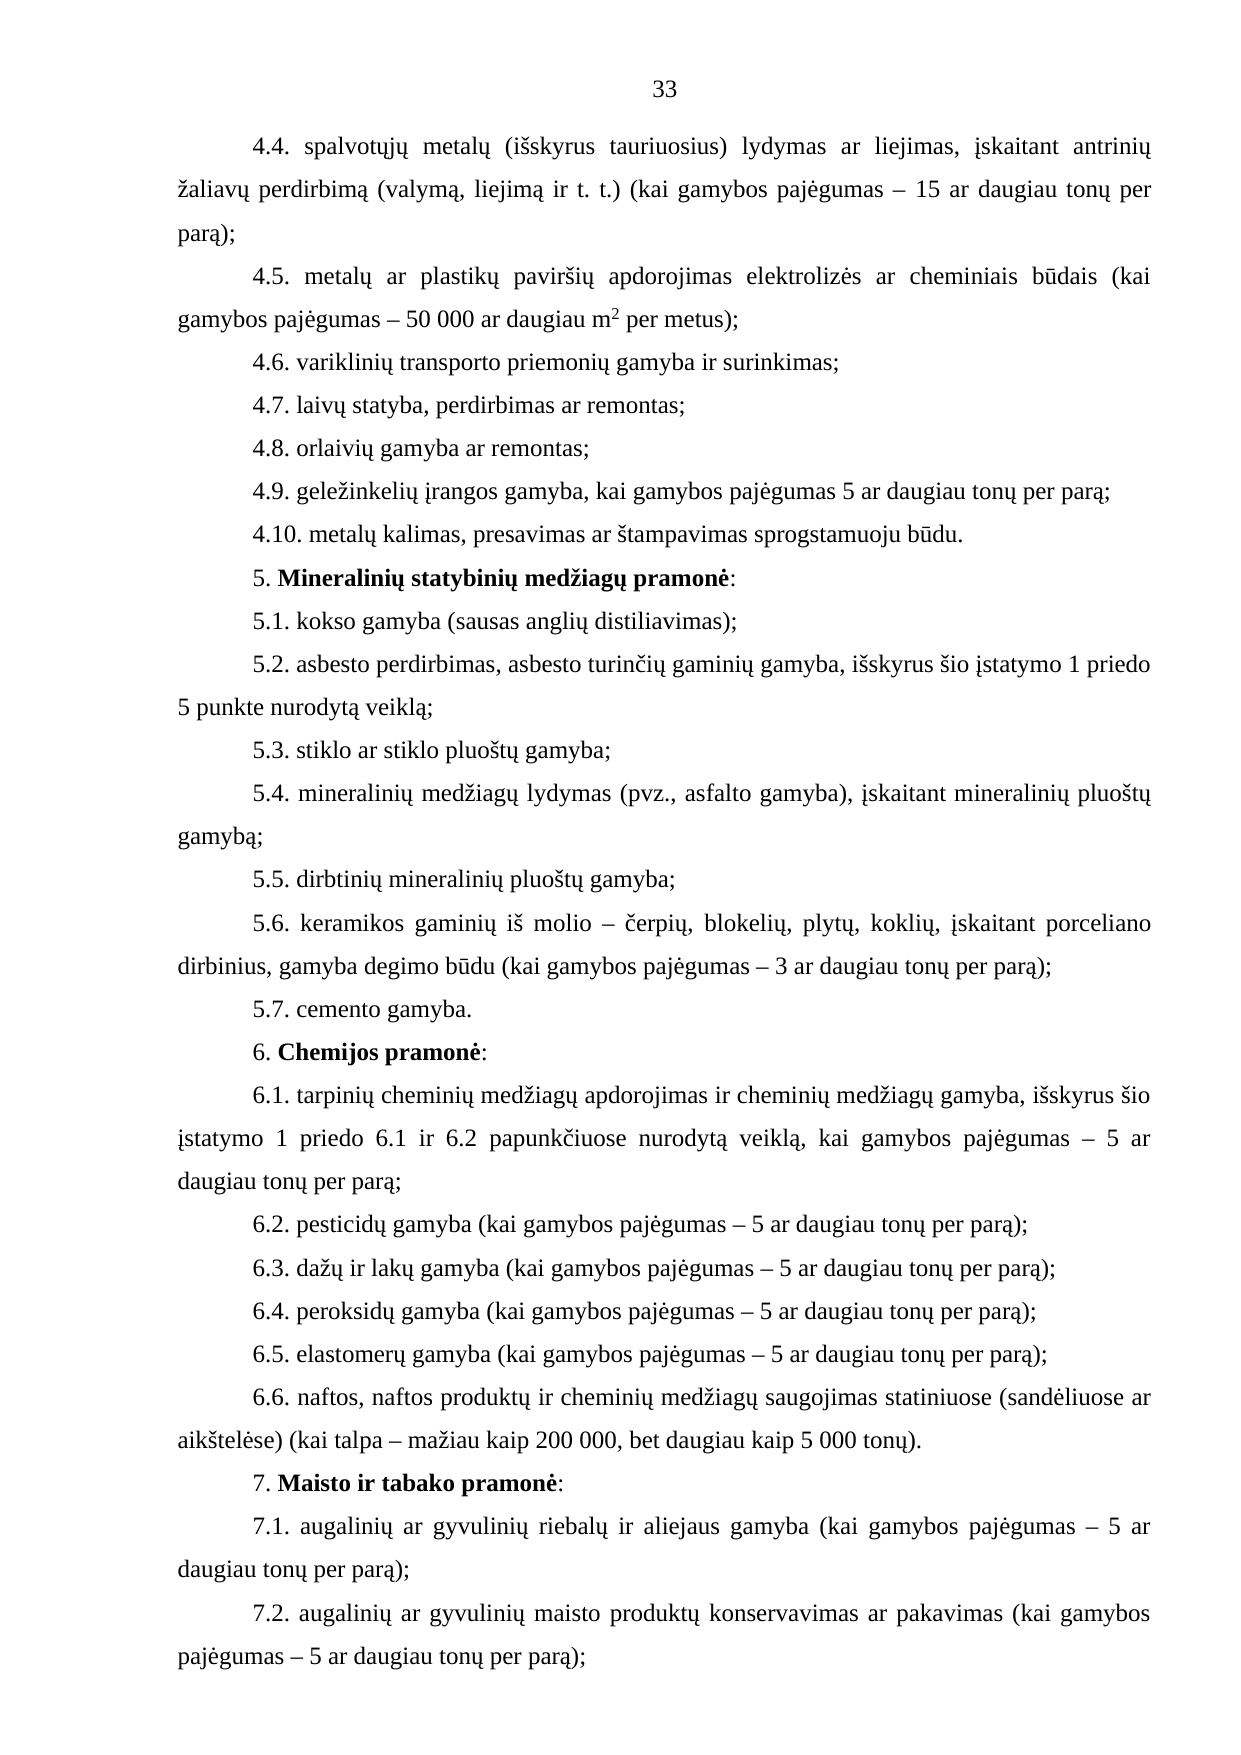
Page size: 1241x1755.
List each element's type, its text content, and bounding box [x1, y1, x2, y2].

text 4.8. orlaivių gamyba ar remontas; [177, 433, 1152, 462]
text 5. Mineralinių statybinių medžiagų pramonė: [177, 563, 1152, 591]
text 5.1. kokso gamyba (sausas anglių distiliavimas); [177, 606, 1152, 634]
text 5.3. stiklo ar stiklo pluoštų gamyba; [177, 735, 1152, 764]
text 6.5. elastomerų gamyba (kai gamybos pajėgumas – 5 ar daugiau tonų per parą); [177, 1339, 1152, 1368]
text 6.3. dažų ir lakų gamyba (kai gamybos pajėgumas – 5 ar daugiau tonų per parą); [177, 1253, 1152, 1281]
text 4.10. metalų kalimas, presavimas ar štampavimas sprogstamuoju būdu. [177, 519, 1152, 548]
text 4.5. metalų ar plastikų paviršių apdorojimas elektrolizės ar cheminiais būdais (kai gamybos pajėgumas – 50 000 ar daugiau m2 per metus); [177, 261, 1152, 333]
text 5.6. keramikos gaminių iš molio – čerpių, blokelių, plytų, koklių, įskaitant porceliano dirbinius, gamyba degimo būdu (kai gamybos pajėgumas – 3 ar daugiau tonų per parą); [177, 908, 1152, 979]
text 4.6. variklinių transporto priemonių gamyba ir surinkimas; [177, 347, 1152, 376]
text 4.7. laivų statyba, perdirbimas ar remontas; [177, 390, 1152, 419]
text 7.2. augalinių ar gyvulinių maisto produktų konservavimas ar pakavimas (kai gamybos pajėgumas – 5 ar daugiau tonų per parą); [177, 1598, 1152, 1669]
text 4.4. spalvotųjų metalų (išskyrus tauriuosius) lydymas ar liejimas, įskaitant antrinių žaliavų perdirbimą (valymą, liejimą ir t. t.) (kai gamybos pajėgumas – 15 ar daugiau tonų per parą); [177, 131, 1152, 246]
text 5.2. asbesto perdirbimas, asbesto turinčių gaminių gamyba, išskyrus šio įstatymo 1 priedo 5 punkte nurodytą veiklą; [177, 649, 1152, 721]
text 6.1. tarpinių cheminių medžiagų apdorojimas ir cheminių medžiagų gamyba, išskyrus šio įstatymo 1 priedo 6.1 ir 6.2 papunkčiuose nurodytą veiklą, kai gamybos pajėgumas – 5 ar daugiau tonų per parą; [177, 1080, 1152, 1195]
text 6. Chemijos pramonė: [177, 1037, 1152, 1066]
text 6.6. naftos, naftos produktų ir cheminių medžiagų saugojimas statiniuose (sandėliuose ar aikštelėse) (kai talpa – mažiau kaip 200 000, bet daugiau kaip 5 000 tonų). [177, 1382, 1152, 1454]
text 5.4. mineralinių medžiagų lydymas (pvz., asfalto gamyba), įskaitant mineralinių pluoštų gamybą; [177, 778, 1152, 850]
text 5.5. dirbtinių mineralinių pluoštų gamyba; [177, 864, 1152, 893]
text 6.2. pesticidų gamyba (kai gamybos pajėgumas – 5 ar daugiau tonų per parą); [177, 1209, 1152, 1238]
text 7.1. augalinių ar gyvulinių riebalų ir aliejaus gamyba (kai gamybos pajėgumas – 5 ar daugiau tonų per parą); [177, 1511, 1152, 1583]
text 7. Maisto ir tabako pramonė: [177, 1468, 1152, 1497]
text 6.4. peroksidų gamyba (kai gamybos pajėgumas – 5 ar daugiau tonų per parą); [177, 1296, 1152, 1324]
text 4.9. geležinkelių įrangos gamyba, kai gamybos pajėgumas 5 ar daugiau tonų per parą; [177, 476, 1152, 505]
text 5.7. cemento gamyba. [177, 994, 1152, 1023]
